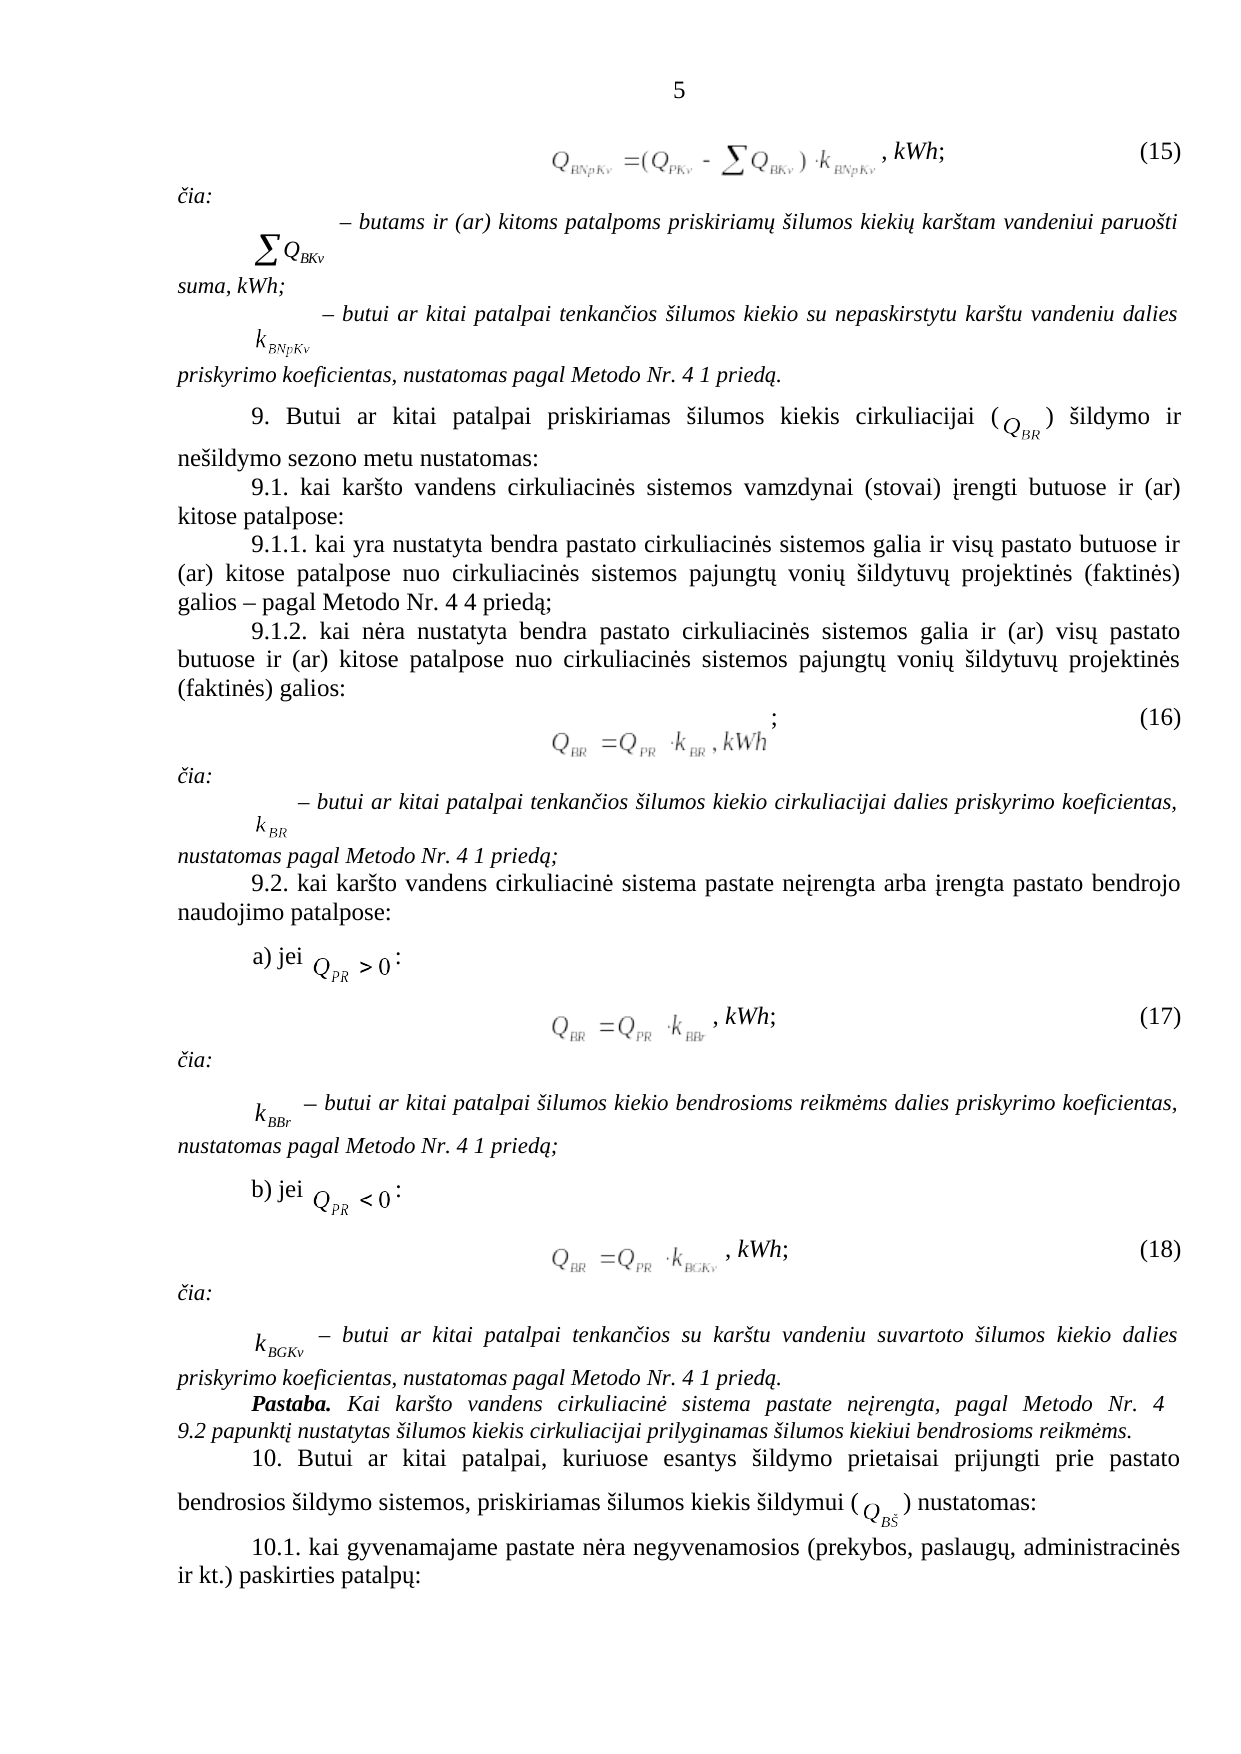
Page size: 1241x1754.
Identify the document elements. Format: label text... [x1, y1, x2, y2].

text čia: [177, 762, 1181, 788]
text , kWh; (15) [177, 118, 1181, 182]
text 10.1. kai gyvenamajame pastate nėra negyvenamosios (prekybos, paslaugų, administracinės ir kt.) paskirties patalpų: [177, 1532, 1181, 1589]
text 9.1.2. kai nėra nustatyta bendra pastato cirkuliacinės sistemos galia ir (ar) visų pastato butuose ir (ar) kitose patalpose nuo cirkuliacinės sistemos pajungtų vonių šildytuvų projektinės (faktinės) galios: [177, 616, 1181, 702]
text , kWh; (17) [177, 985, 1181, 1046]
text ; (16) [177, 702, 1181, 762]
text a) jei : [177, 926, 1181, 985]
text 9.2. kai karšto vandens cirkuliacinė sistema pastate neįrengta arba įrengta pastato bendrojo naudojimo patalpose: [177, 868, 1181, 926]
text čia: [177, 1046, 1181, 1073]
text – butui ar kitai patalpai tenkančios šilumos kiekio su nepaskirstytu karštu vandeniu dalies priskyrimo koeficientas, nustatomas pagal Metodo Nr. 4 1 priedą. [177, 298, 1181, 388]
text Pastaba. Kai karšto vandens cirkuliacinė sistema pastate neįrengta, pagal Metodo Nr. 4 9.2 papunktį nustatytas šilumos kiekis cirkuliacijai prilyginamas šilumos kiekiui bendrosioms reikmėms. [177, 1390, 1181, 1443]
text čia: [177, 1279, 1181, 1305]
text 9.1. kai karšto vandens cirkuliacinės sistemos vamzdynai (stovai) įrengti butuose ir (ar) kitose patalpose: [177, 472, 1181, 529]
text 9.1.1. kai yra nustatyta bendra pastato cirkuliacinės sistemos galia ir visų pastato butuose ir (ar) kitose patalpose nuo cirkuliacinės sistemos pajungtų vonių šildytuvų projektinės (faktinės) galios – pagal Metodo Nr. 4 4 priedą; [177, 529, 1181, 616]
text , kWh; (18) [177, 1218, 1181, 1279]
text – butui ar kitai patalpai šilumos kiekio bendrosioms reikmėms dalies priskyrimo koeficientas, nustatomas pagal Metodo Nr. 4 1 priedą; [177, 1073, 1181, 1158]
text 10. Butui ar kitai patalpai, kuriuose esantys šildymo prietaisai prijungti prie pastato bendrosios šildymo sistemos, priskiriamas šilumos kiekis šildymui () nustatomas: [177, 1443, 1181, 1532]
text – butams ir (ar) kitoms patalpoms priskiriamų šilumos kiekių karštam vandeniui paruošti suma, kWh; [177, 208, 1181, 298]
text – butui ar kitai patalpai tenkančios šilumos kiekio cirkuliacijai dalies priskyrimo koeficientas, nustatomas pagal Metodo Nr. 4 1 priedą; [177, 788, 1181, 868]
text – butui ar kitai patalpai tenkančios su karštu vandeniu suvartoto šilumos kiekio dalies priskyrimo koeficientas, nustatomas pagal Metodo Nr. 4 1 priedą. [177, 1305, 1181, 1390]
text čia: [177, 182, 1181, 208]
text b) jei : [177, 1158, 1181, 1218]
text 9. Butui ar kitai patalpai priskiriamas šilumos kiekis cirkuliacijai () šildymo ir nešildymo sezono metu nustatomas: [177, 388, 1181, 472]
